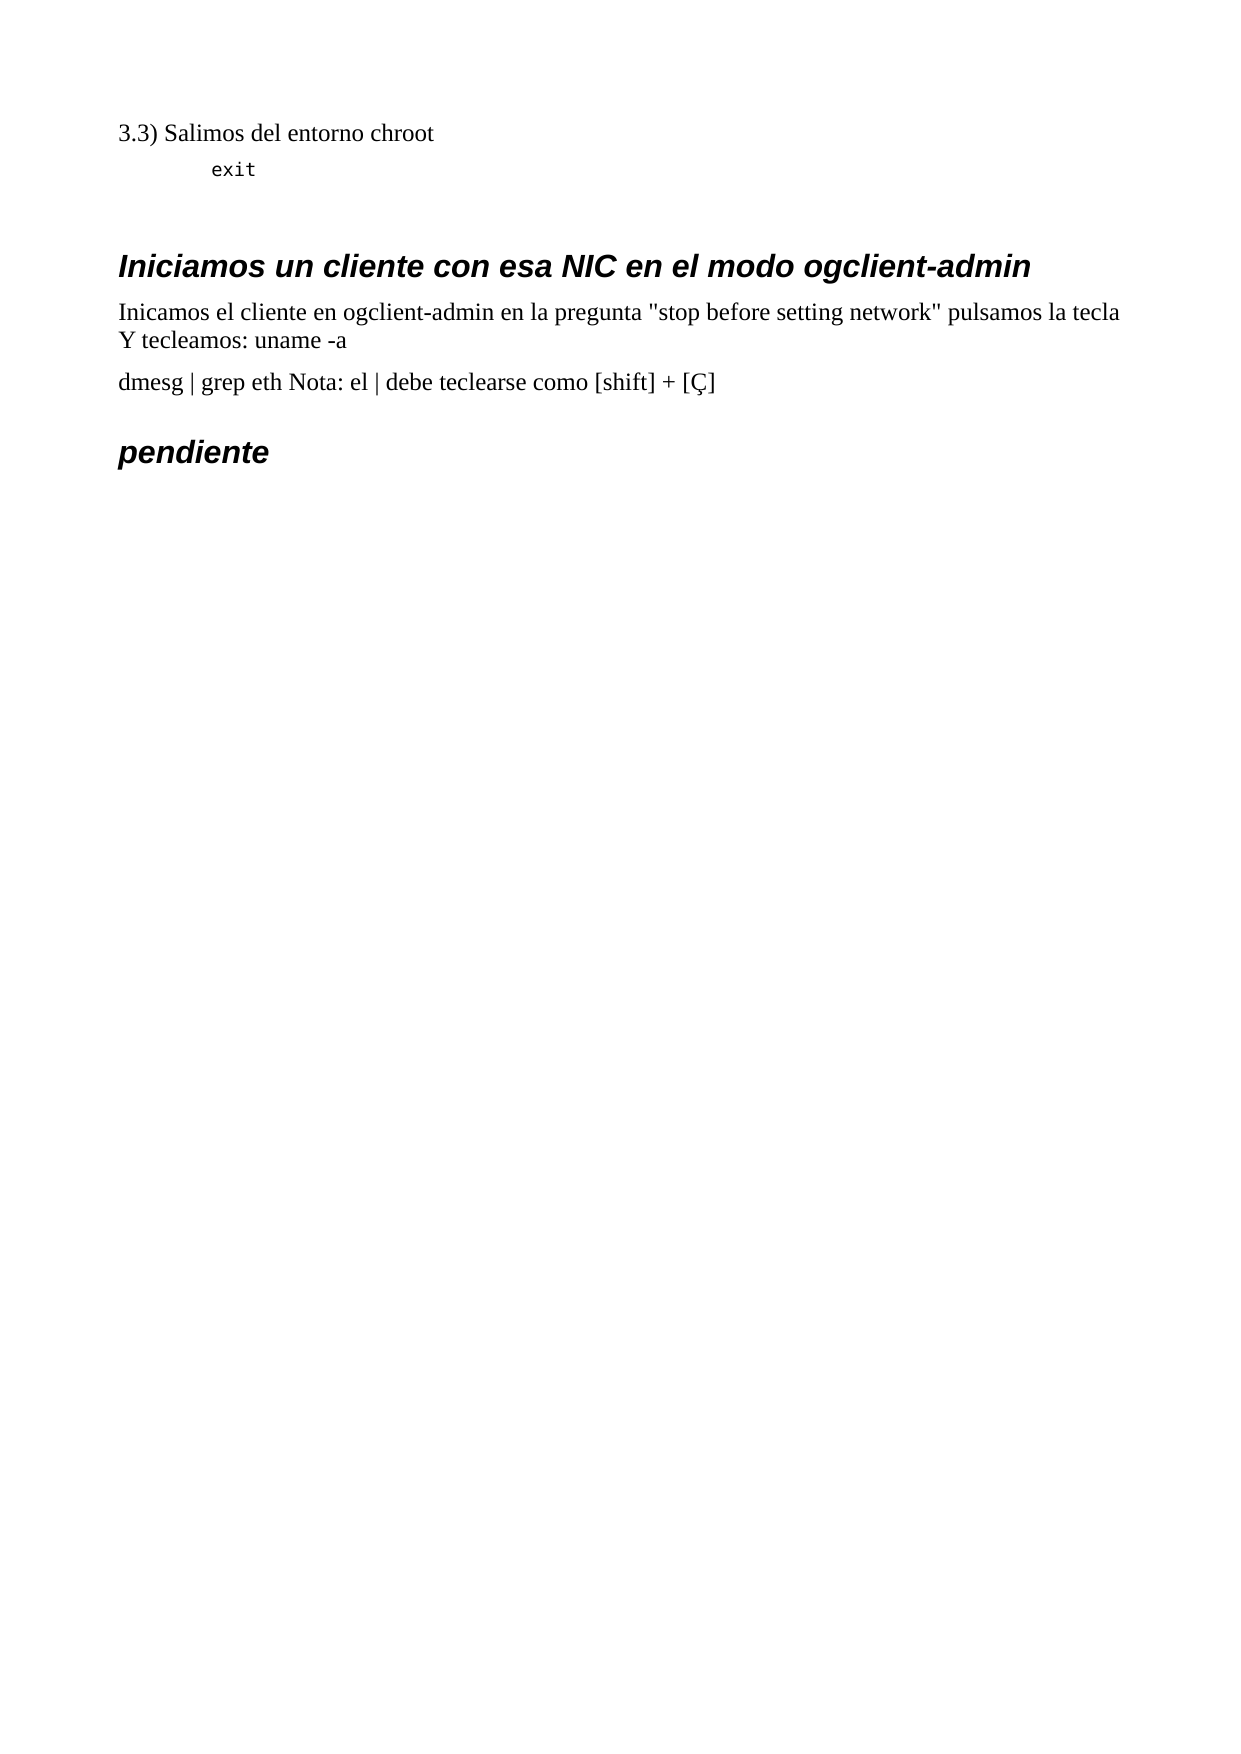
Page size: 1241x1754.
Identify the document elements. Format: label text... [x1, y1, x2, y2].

text Inicamos el cliente en ogclient-admin en la pregunta "stop before setting network" pulsamos la tecla Y tecleamos: uname -a [118, 297, 1122, 354]
text exit [177, 159, 1063, 181]
subtitle Iniciamos un cliente con esa NIC en el modo ogclient-admin [118, 247, 1122, 284]
text dmesg | grep eth Nota: el | debe teclearse como [shift] + [Ç] [118, 367, 1122, 396]
subtitle pendiente [118, 433, 1122, 470]
text 3.3) Salimos del entorno chroot [118, 118, 1122, 147]
